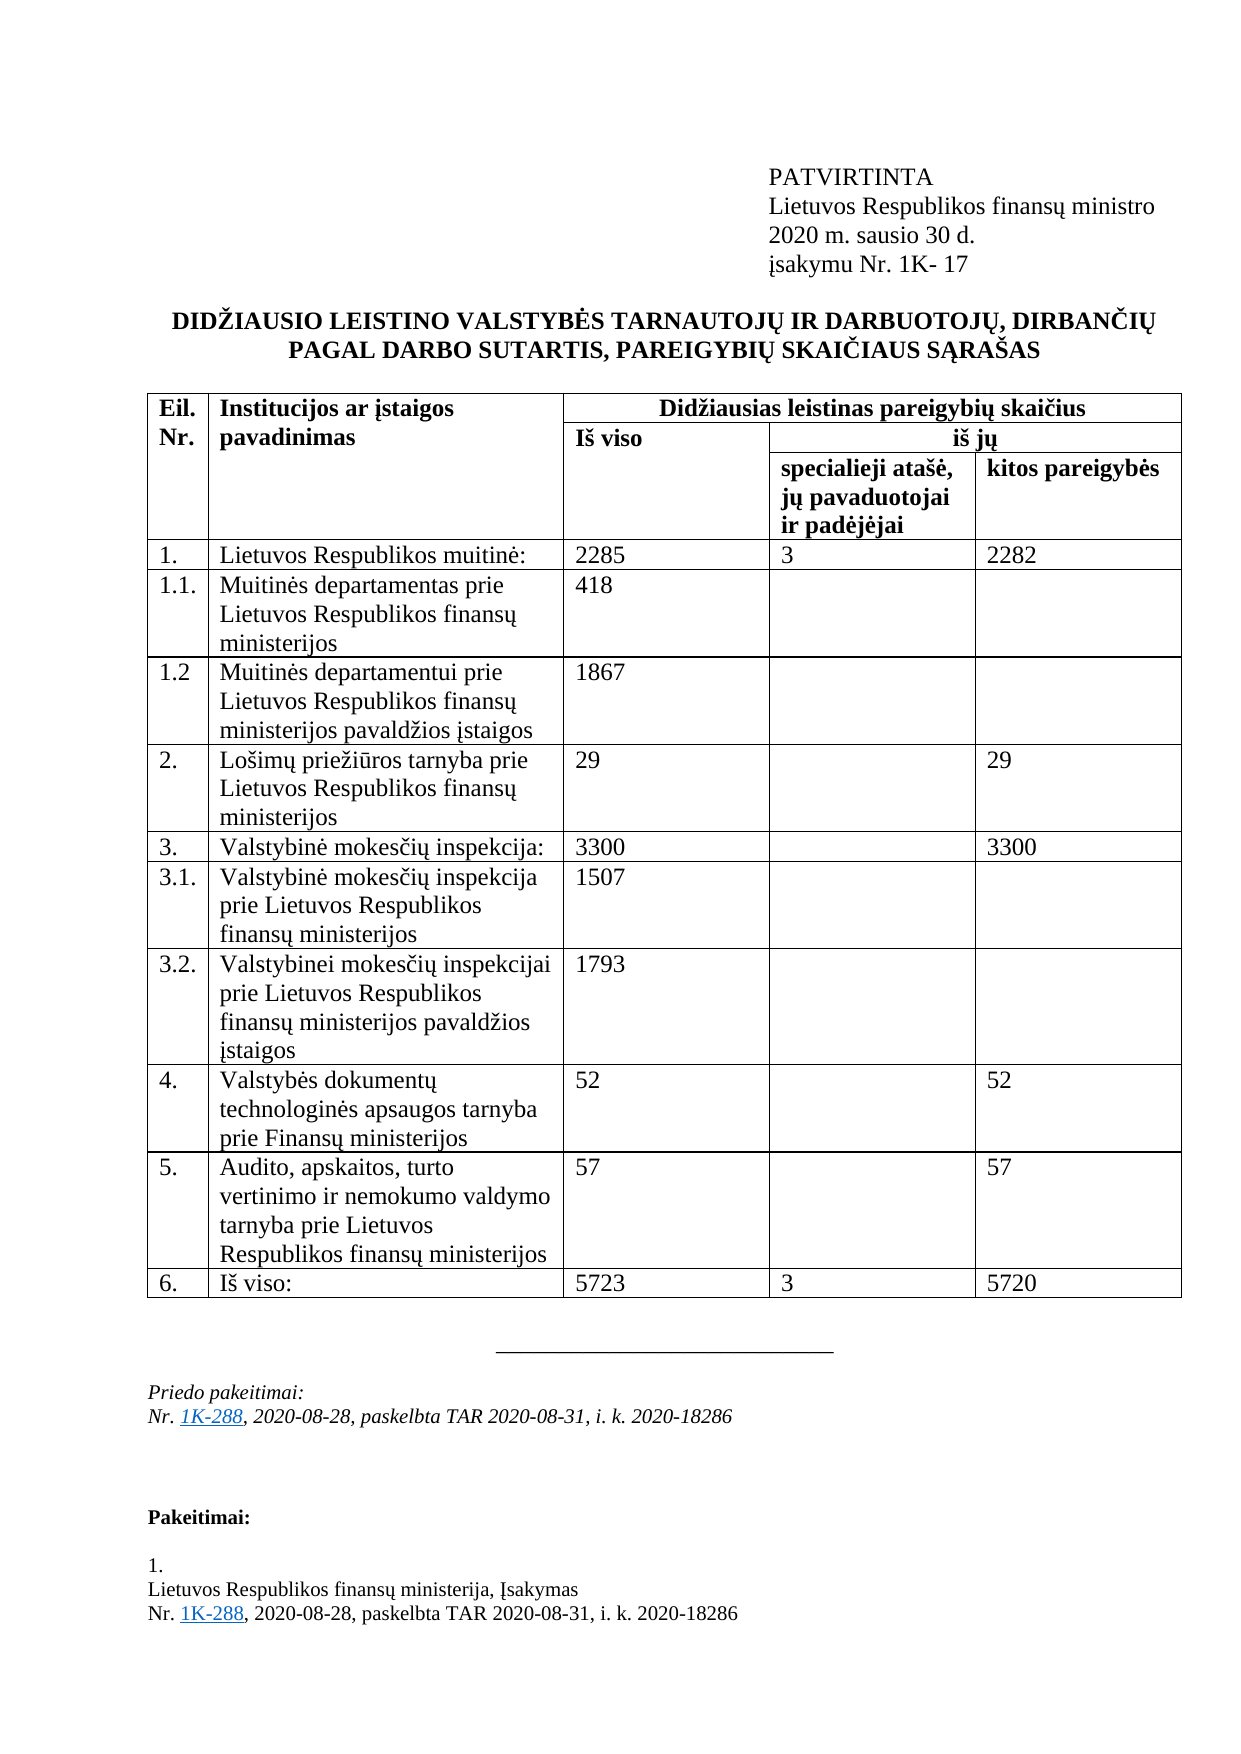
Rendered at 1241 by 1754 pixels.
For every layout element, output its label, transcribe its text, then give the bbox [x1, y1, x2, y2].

table_cell 52 [976, 1065, 1181, 1151]
table_header Eil. Nr. [148, 394, 208, 539]
text įsakymu Nr. 1K- 17 [248, 249, 1181, 277]
table_cell 3 [770, 1269, 975, 1297]
table_cell 2. [148, 745, 208, 831]
table_cell 29 [976, 745, 1181, 831]
table_cell 3. [148, 832, 208, 861]
table_cell [976, 949, 1181, 1064]
table_cell 4. [148, 1065, 208, 1151]
table_cell [770, 1065, 975, 1151]
text Priedo pakeitimai: [148, 1380, 1181, 1404]
table_cell 2285 [564, 540, 769, 569]
table_cell iš jų [770, 423, 1181, 452]
table_cell [770, 658, 975, 744]
table_cell Iš viso [564, 423, 769, 539]
table_cell Audito, apskaitos, turto vertinimo ir nemokumo valdymo tarnyba prie Lietuvos Respublikos finansų ministerijos [209, 1153, 563, 1267]
table_cell [770, 1153, 975, 1267]
table_cell [976, 658, 1181, 744]
table_cell 3 [770, 540, 975, 569]
text 2020 m. sausio 30 d. [248, 220, 1181, 249]
text DIDŽIAUSIO LEISTINO VALSTYBĖS TARNAUTOJŲ IR DARBUOTOJŲ, DIRBANČIŲ PAGAL DARBO SUTARTIS, PAREIGYBIŲ SKAIČIAUS SĄRAŠAS [148, 306, 1181, 364]
table_cell Valstybinė mokesčių inspekcija prie Lietuvos Respublikos finansų ministerijos [209, 862, 563, 948]
table_cell 2282 [976, 540, 1181, 569]
text Lietuvos Respublikos finansų ministro [248, 191, 1181, 220]
table_cell 5. [148, 1153, 208, 1267]
table_cell 57 [976, 1153, 1181, 1267]
table_cell 1.1. [148, 570, 208, 656]
text PATVIRTINTA [248, 162, 1181, 191]
table_cell 3300 [564, 832, 769, 861]
table_cell [770, 832, 975, 861]
table_cell 3300 [976, 832, 1181, 861]
text 1. [148, 1553, 1181, 1577]
text Nr. 1K-288, 2020-08-28, paskelbta TAR 2020-08-31, i. k. 2020-18286 [148, 1601, 1181, 1625]
table_cell kitos pareigybės [976, 453, 1181, 539]
table_cell Valstybinei mokesčių inspekcijai prie Lietuvos Respublikos finansų ministerijos pavaldžios įstaigos [209, 949, 563, 1064]
table_cell Iš viso: [209, 1269, 563, 1297]
table_cell specialieji atašė, jų pavaduotojai ir padėjėjai [770, 453, 975, 539]
table_cell [770, 570, 975, 656]
table_cell 6. [148, 1269, 208, 1297]
text Nr. 1K-288, 2020-08-28, paskelbta TAR 2020-08-31, i. k. 2020-18286 [148, 1404, 1181, 1428]
table_cell [976, 570, 1181, 656]
table_cell [770, 862, 975, 948]
table_cell 1. [148, 540, 208, 569]
table_cell 1.2 [148, 658, 208, 744]
text Lietuvos Respublikos finansų ministerija, Įsakymas [148, 1577, 1181, 1601]
table_cell [976, 862, 1181, 948]
table_cell 3.1. [148, 862, 208, 948]
table_header Institucijos ar įstaigos pavadinimas [209, 394, 563, 539]
table_cell 1793 [564, 949, 769, 1064]
table_cell 1507 [564, 862, 769, 948]
table_cell Muitinės departamentui prie Lietuvos Respublikos finansų ministerijos pavaldžios įstaigos [209, 658, 563, 744]
text ___________________________ [148, 1327, 1181, 1356]
table_cell 5723 [564, 1269, 769, 1297]
table_cell Lošimų priežiūros tarnyba prie Lietuvos Respublikos finansų ministerijos [209, 745, 563, 831]
table_header Didžiausias leistinas pareigybių skaičius [564, 394, 1181, 422]
table_cell 1867 [564, 658, 769, 744]
table_cell Lietuvos Respublikos muitinė: [209, 540, 563, 569]
table_cell 5720 [976, 1269, 1181, 1297]
table_cell 57 [564, 1153, 769, 1267]
table_cell Valstybinė mokesčių inspekcija: [209, 832, 563, 861]
text Pakeitimai: [148, 1505, 1181, 1529]
table_cell Valstybės dokumentų technologinės apsaugos tarnyba prie Finansų ministerijos [209, 1065, 563, 1151]
table_cell Muitinės departamentas prie Lietuvos Respublikos finansų ministerijos [209, 570, 563, 656]
table_cell 3.2. [148, 949, 208, 1064]
table_cell [770, 949, 975, 1064]
table_cell [770, 745, 975, 831]
table_cell 418 [564, 570, 769, 656]
table_cell 52 [564, 1065, 769, 1151]
table_cell 29 [564, 745, 769, 831]
